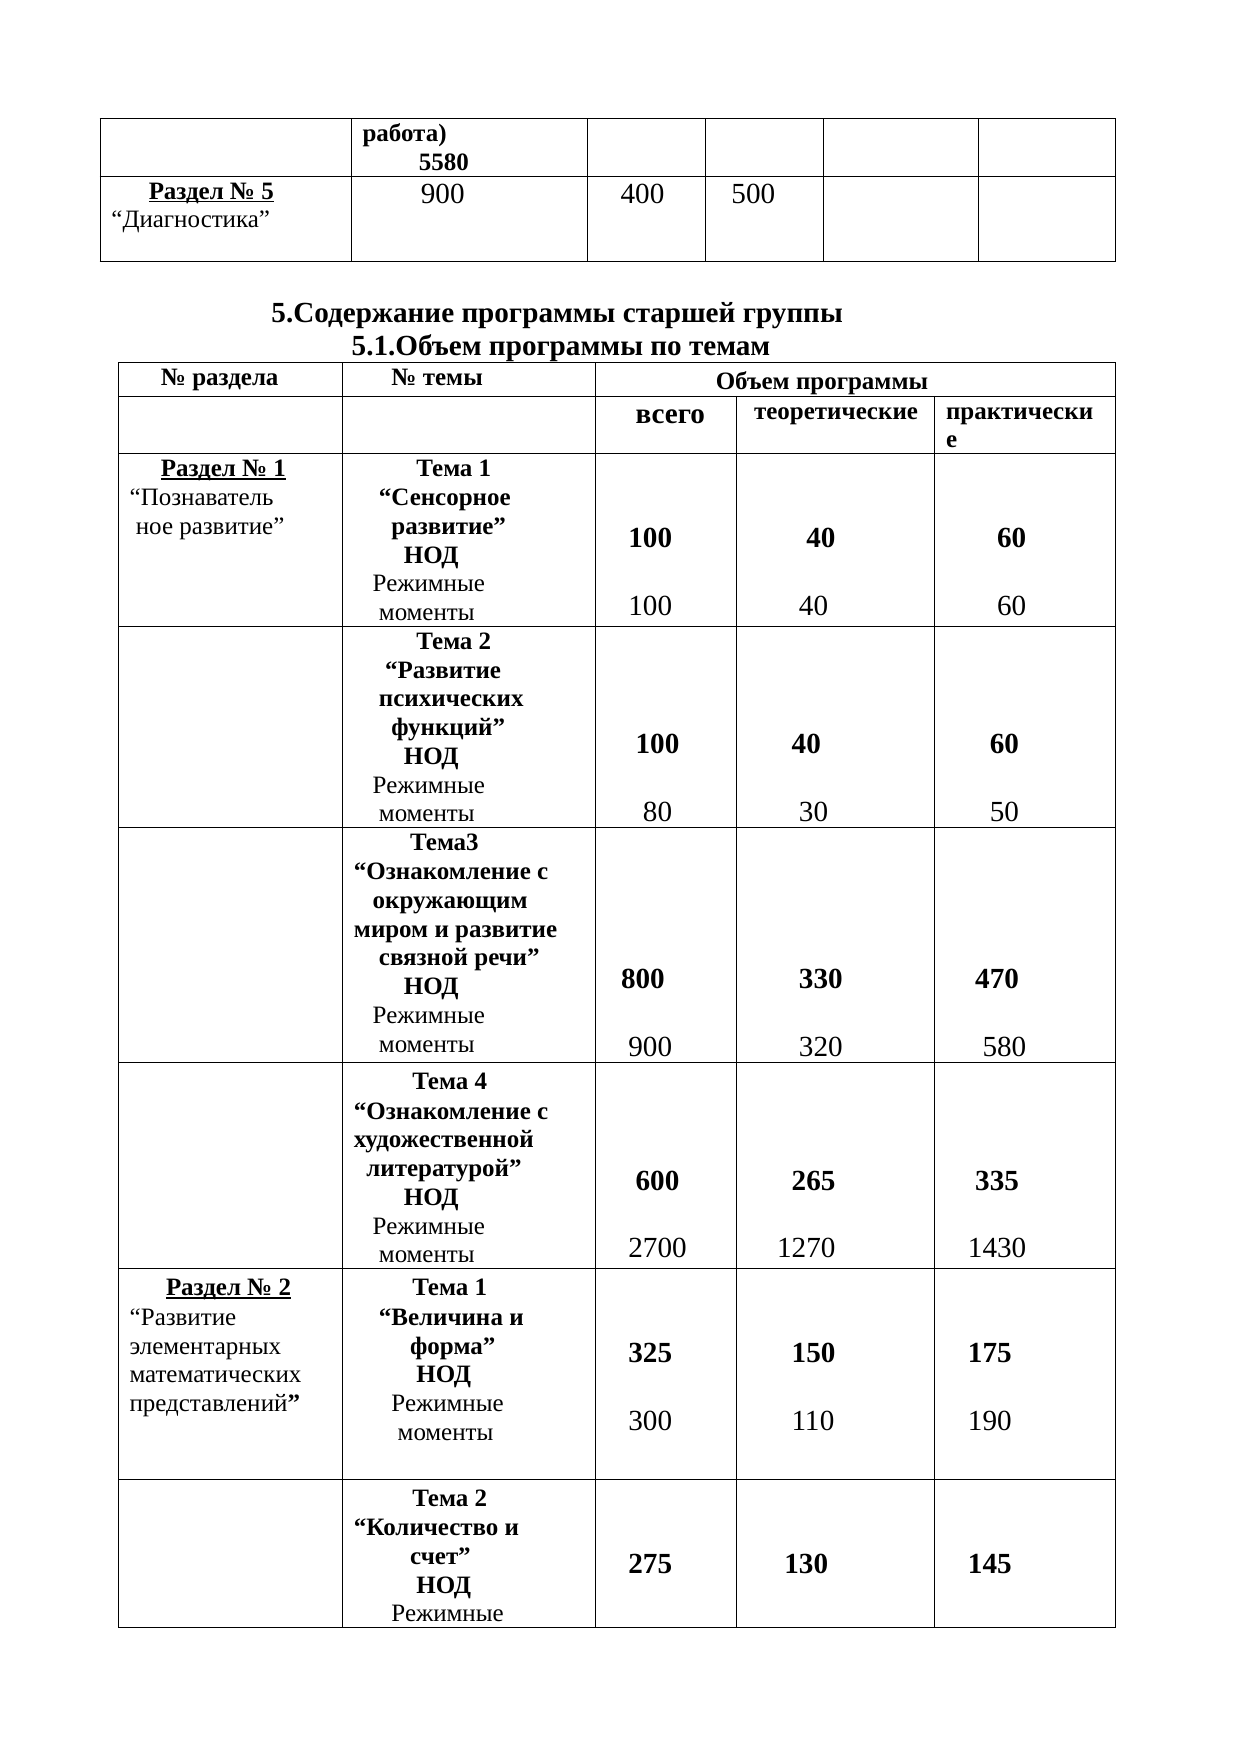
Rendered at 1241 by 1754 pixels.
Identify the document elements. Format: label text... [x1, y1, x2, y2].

table_cell 40 30 [737, 627, 934, 827]
table_cell [119, 397, 342, 453]
table_cell [824, 119, 978, 176]
table_cell 40 40 [737, 454, 934, 626]
table_header № темы [343, 363, 595, 396]
table_cell 275 [596, 1480, 736, 1627]
table_cell 330 320 [737, 828, 934, 1062]
table_cell работа) 5580 [352, 119, 587, 176]
table_cell 100 100 [596, 454, 736, 626]
table_cell [706, 119, 823, 176]
table_cell 60 50 [935, 627, 1115, 827]
table_cell Раздел № 5 “Диагностика” [101, 177, 351, 261]
table_cell практические [935, 397, 1115, 453]
table_cell 600 2700 [596, 1063, 736, 1268]
table_cell 60 60 [935, 454, 1115, 626]
table_cell 325 300 [596, 1269, 736, 1478]
table_cell [119, 1480, 342, 1627]
table_cell Тема 1 “Сенсорное развитие” НОД Режимные моменты [343, 454, 595, 626]
table_cell Тема3 “Ознакомление с окружающим миром и развитие связной речи” НОД Режимные моменты [343, 828, 595, 1062]
table_cell 265 1270 [737, 1063, 934, 1268]
table_cell Раздел № 2 “Развитие элементарных математических представлений” [119, 1269, 342, 1478]
table_cell всего [596, 397, 736, 453]
table_cell [101, 119, 351, 176]
table_cell [824, 177, 978, 261]
table_cell 335 1430 [935, 1063, 1115, 1268]
table_cell 400 [588, 177, 705, 261]
table_cell 130 [737, 1480, 934, 1627]
table_cell [119, 828, 342, 1062]
table_cell [979, 119, 1115, 176]
table_cell [979, 177, 1115, 261]
table_cell 470 580 [935, 828, 1115, 1062]
table_cell 500 [706, 177, 823, 261]
table_cell Тема 2 “Количество и счет” НОД Режимные [343, 1480, 595, 1627]
text 5.1.Объем программы по темам [118, 328, 1122, 362]
table_cell 800 900 [596, 828, 736, 1062]
table_cell 175 190 [935, 1269, 1115, 1478]
text 5.Содержание программы старшей группы [118, 295, 1122, 328]
table_cell [588, 119, 705, 176]
table_cell [119, 1063, 342, 1268]
table_cell 900 [352, 177, 587, 261]
table_cell теоретические [737, 397, 934, 453]
table_cell [119, 627, 342, 827]
table_cell Тема 1 “Величина и форма” НОД Режимные моменты [343, 1269, 595, 1478]
table_header № раздела [119, 363, 342, 396]
table_cell 145 [935, 1480, 1115, 1627]
table_cell 150 110 [737, 1269, 934, 1478]
table_cell 100 80 [596, 627, 736, 827]
table_cell [343, 397, 595, 453]
table_cell Раздел № 1 “Познаватель ное развитие” [119, 454, 342, 626]
table_cell Тема 2 “Развитие психических функций” НОД Режимные моменты [343, 627, 595, 827]
table_header Объем программы [596, 363, 1115, 396]
table_cell Тема 4 “Ознакомление с художественной литературой” НОД Режимные моменты [343, 1063, 595, 1268]
